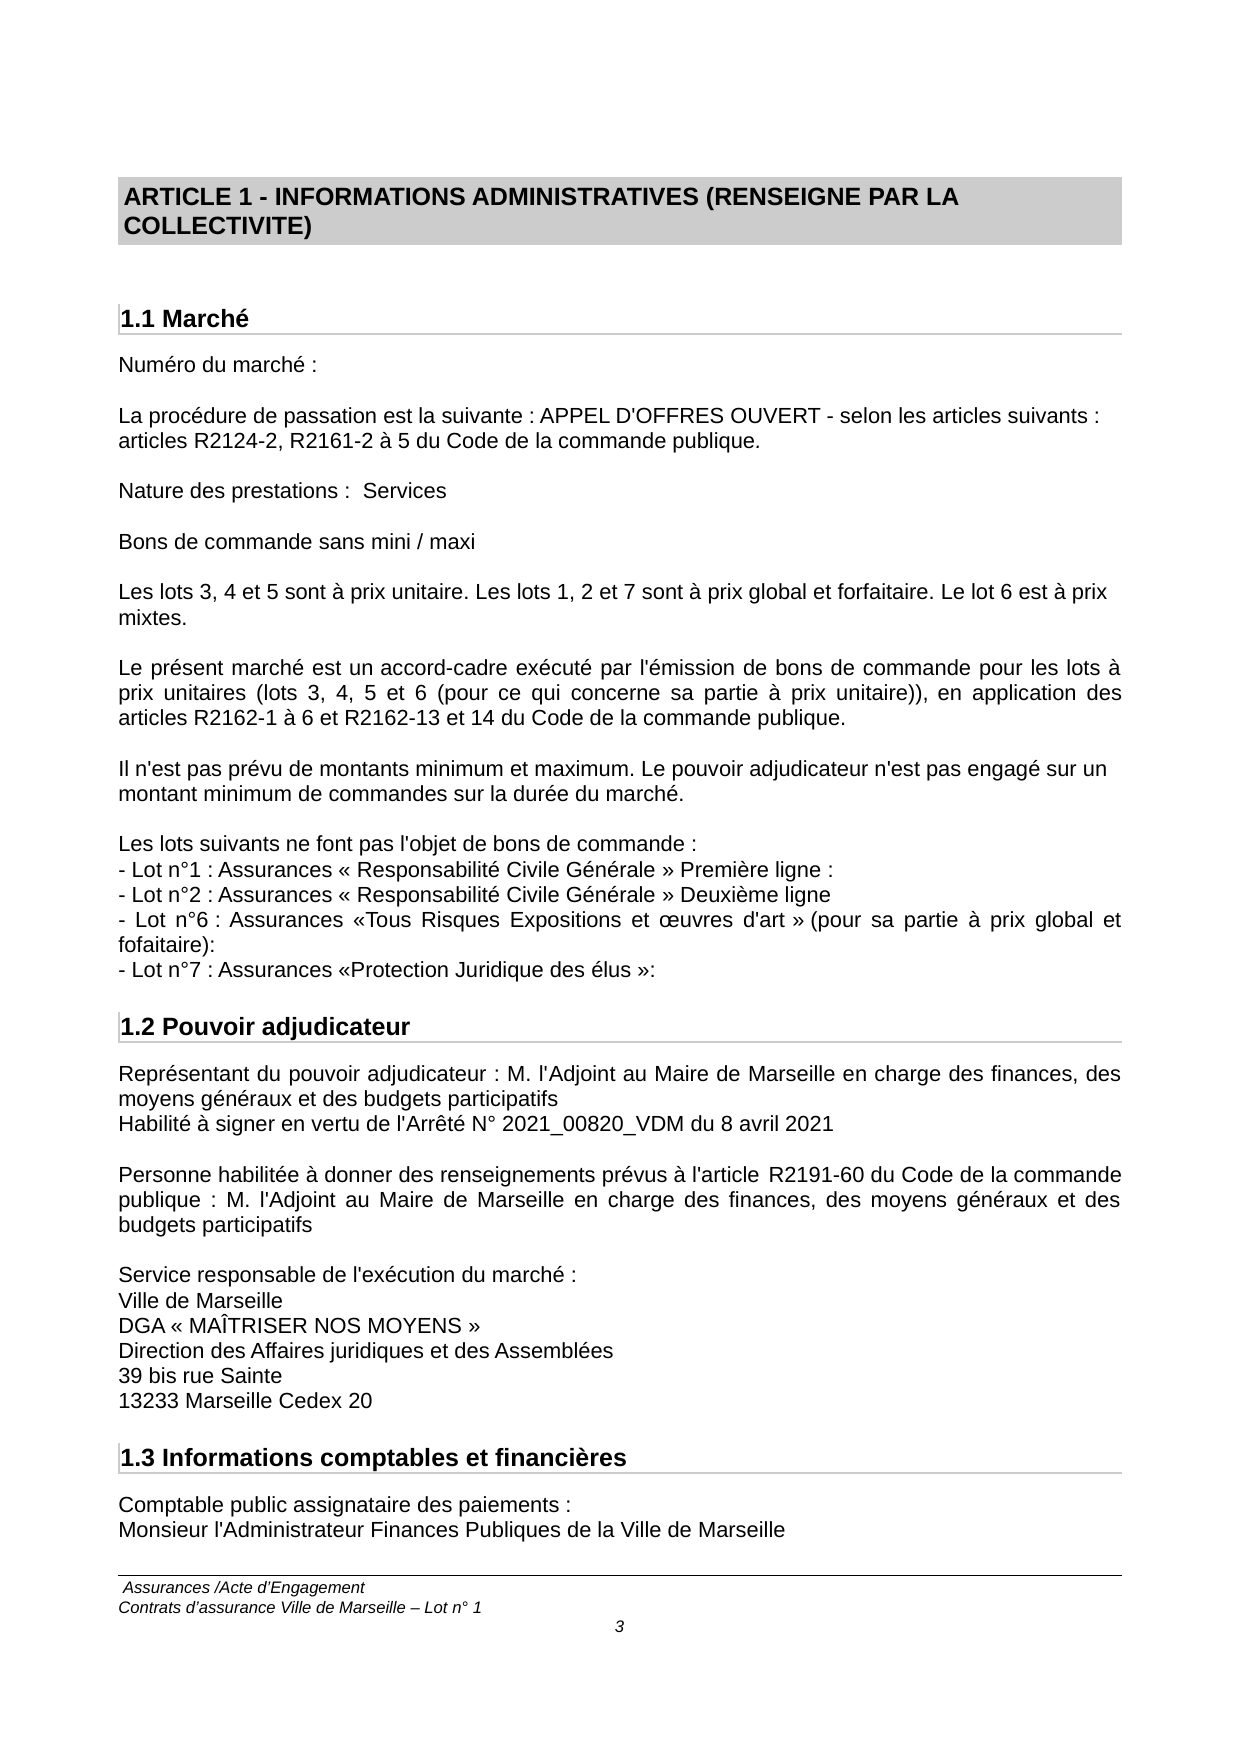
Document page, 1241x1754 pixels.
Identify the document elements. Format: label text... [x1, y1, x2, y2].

text Les lots suivants ne font pas l'objet de bons de commande : [118, 831, 1122, 857]
subtitle 1.3 Informations comptables et financières [120, 1443, 1122, 1472]
text La procédure de passation est la suivante : APPEL D'OFFRES OUVERT - selon les articles suivants : articles R2124-2, R2161-2 à 5 du Code de la commande publique. [118, 403, 1122, 453]
text Personne habilitée à donner des renseignements prévus à l'article R2191-60 du Code de la commande publique : M. l'Adjoint au Maire de Marseille en charge des finances, des moyens généraux et des budgets participatifs [118, 1161, 1122, 1237]
text DGA « MAÎTRISER NOS MOYENS » [118, 1313, 1122, 1338]
text - Lot n°7 : Assurances «Protection Juridique des élus »: [118, 957, 1122, 983]
text Les lots 3, 4 et 5 sont à prix unitaire. Les lots 1, 2 et 7 sont à prix global et forfaitaire. Le lot 6 est à prix mixtes. [118, 579, 1122, 630]
subtitle 1.2 Pouvoir adjudicateur [120, 1012, 1122, 1041]
text - Lot n°2 : Assurances « Responsabilité Civile Générale » Deuxième ligne [118, 882, 1122, 907]
text 39 bis rue Sainte [118, 1363, 1122, 1388]
text Nature des prestations : Services [118, 478, 1122, 504]
text Le présent marché est un accord-cadre exécuté par l'émission de bons de commande pour les lots à prix unitaires (lots 3, 4, 5 et 6 (pour ce qui concerne sa partie à prix unitaire)), en application des articles R2162-1 à 6 et R2162-13 et 14 du Code de la commande publique. [118, 655, 1122, 731]
text Numéro du marché : [118, 352, 1122, 378]
text Monsieur l'Administrateur Finances Publiques de la Ville de Marseille [118, 1517, 1122, 1542]
text Direction des Affaires juridiques et des Assemblées [118, 1338, 1122, 1363]
text 13233 Marseille Cedex 20 [118, 1388, 1122, 1413]
text Service responsable de l'exécution du marché : [118, 1262, 1122, 1287]
text Il n'est pas prévu de montants minimum et maximum. Le pouvoir adjudicateur n'est pas engagé sur un montant minimum de commandes sur la durée du marché. [118, 756, 1122, 806]
text - Lot n°1 : Assurances « Responsabilité Civile Générale » Première ligne : [118, 857, 1122, 882]
text Habilité à signer en vertu de l'Arrêté N° 2021_00820_VDM du 8 avril 2021 [118, 1111, 1122, 1136]
text Représentant du pouvoir adjudicateur : M. l'Adjoint au Maire de Marseille en charge des finances, des moyens généraux et des budgets participatifs [118, 1061, 1122, 1111]
text Bons de commande sans mini / maxi [118, 529, 1122, 554]
text Ville de Marseille [118, 1287, 1122, 1313]
text - Lot n°6 : Assurances «Tous Risques Expositions et œuvres d'art » (pour sa partie à prix global et fofaitaire): [118, 907, 1122, 957]
text Comptable public assignataire des paiements : [118, 1492, 1122, 1517]
subtitle 1.1 Marché [120, 304, 1122, 333]
subtitle ARTICLE 1 - INFORMATIONS ADMINISTRATIVES (RENSEIGNE PAR LA COLLECTIVITE) [120, 180, 1120, 243]
